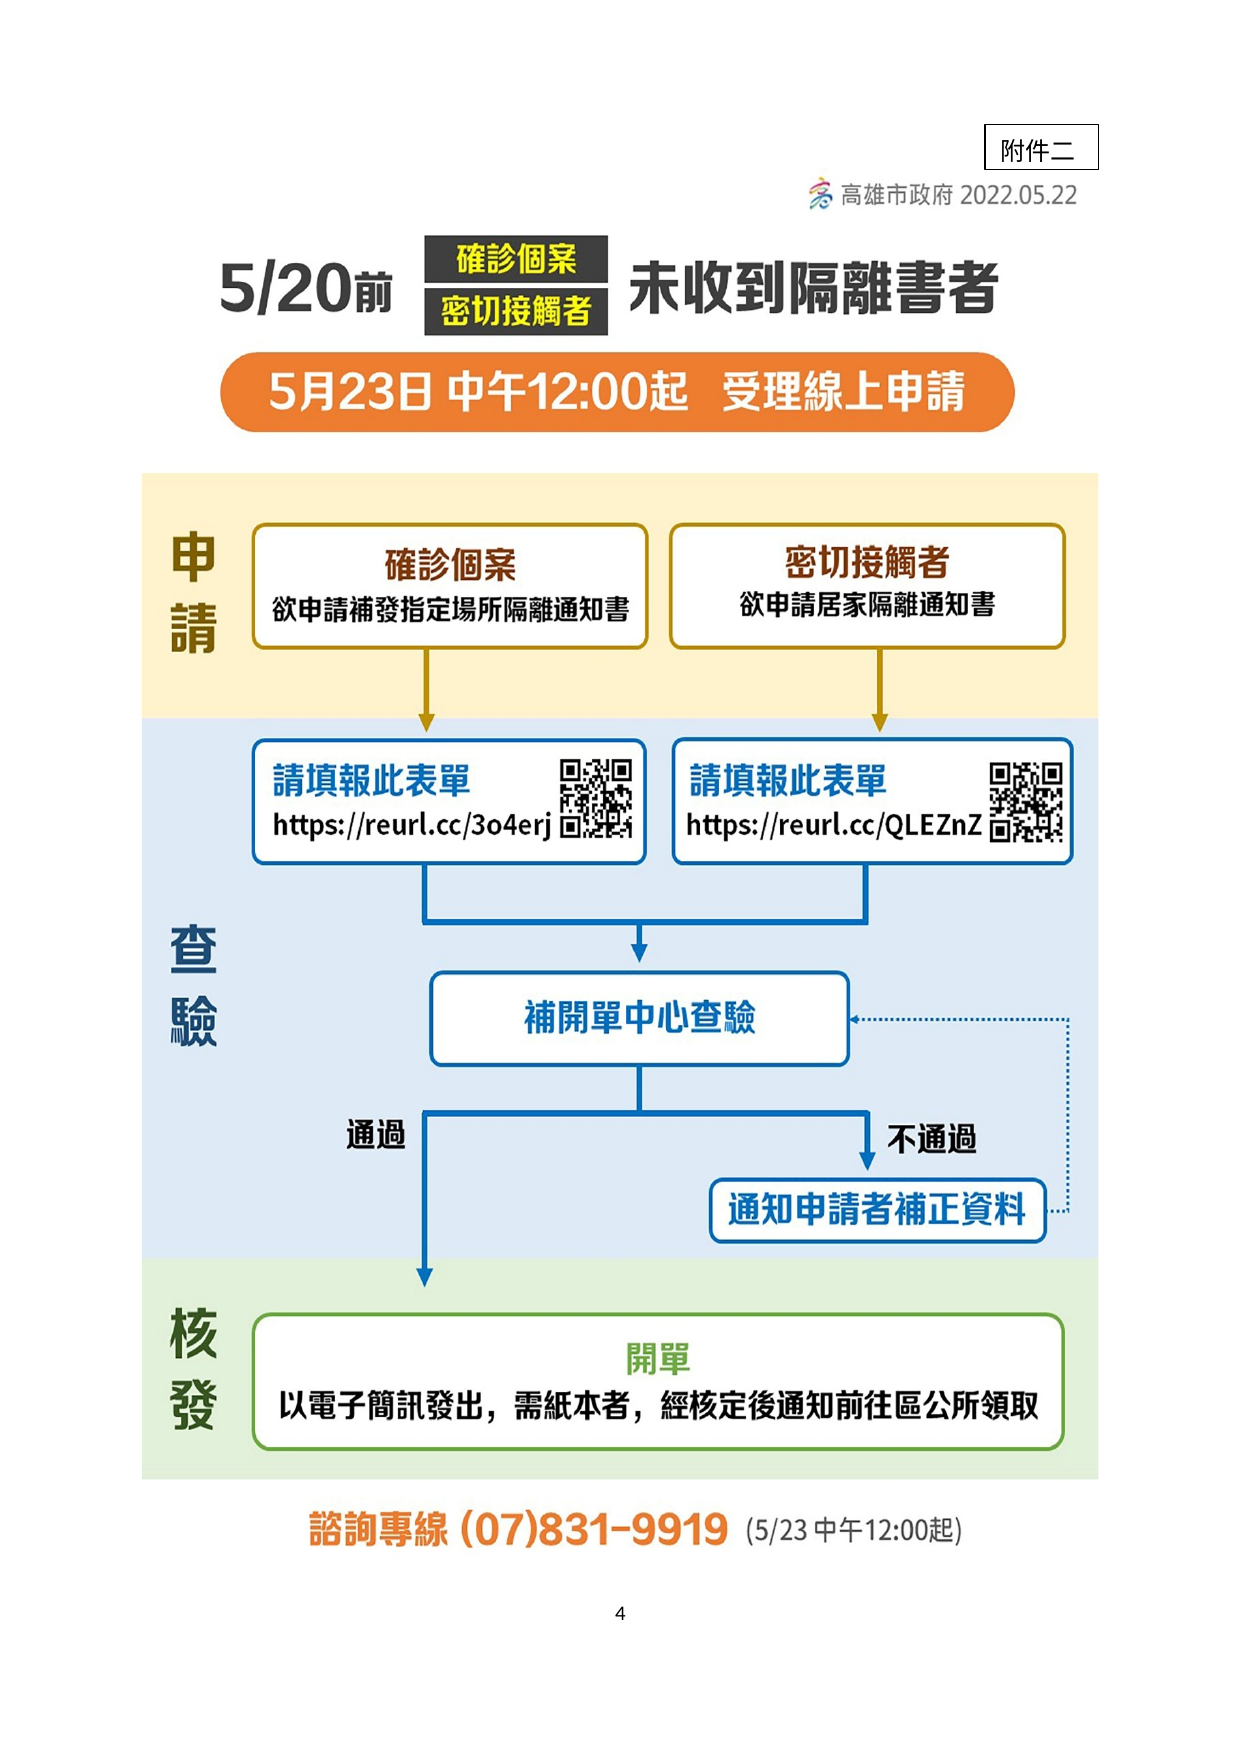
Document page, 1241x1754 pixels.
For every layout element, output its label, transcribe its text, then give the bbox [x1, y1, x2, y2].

text 附件二 [1000, 132, 1083, 162]
picture [141, 168, 1099, 1581]
